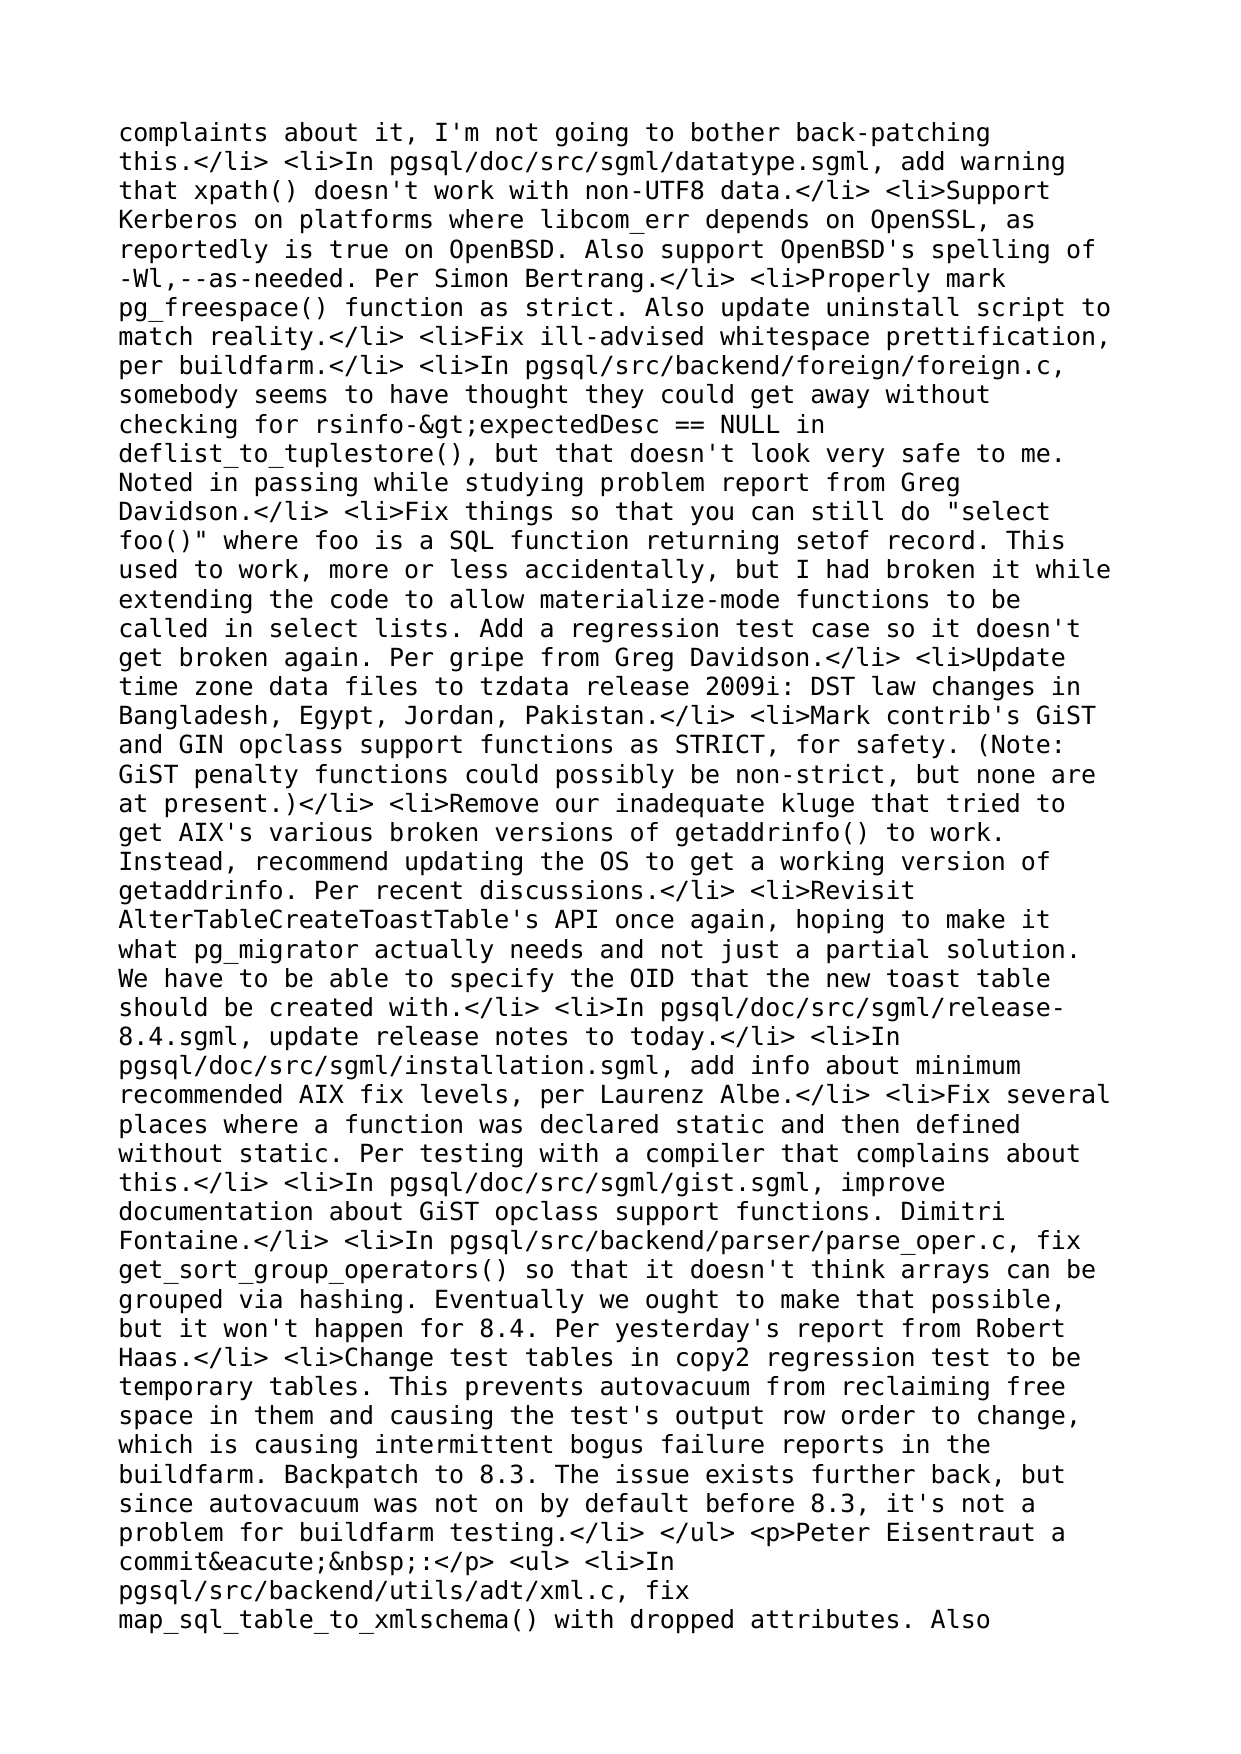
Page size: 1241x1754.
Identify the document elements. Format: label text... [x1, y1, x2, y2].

text complaints about it, I'm not going to bother back-patching this.</li> <li>In pgsql/doc/src/sgml/datatype.sgml, add warning that xpath() doesn't work with non-UTF8 data.</li> <li>Support Kerberos on platforms where libcom_err depends on OpenSSL, as reportedly is true on OpenBSD. Also support OpenBSD's spelling of -Wl,--as-needed. Per Simon Bertrang.</li> <li>Properly mark pg_freespace() function as strict. Also update uninstall script to match reality.</li> <li>Fix ill-advised whitespace prettification, per buildfarm.</li> <li>In pgsql/src/backend/foreign/foreign.c, somebody seems to have thought they could get away without checking for rsinfo-&gt;expectedDesc == NULL in deflist_to_tuplestore(), but that doesn't look very safe to me. Noted in passing while studying problem report from Greg Davidson.</li> <li>Fix things so that you can still do "select foo()" where foo is a SQL function returning setof record. This used to work, more or less accidentally, but I had broken it while extending the code to allow materialize-mode functions to be called in select lists. Add a regression test case so it doesn't get broken again. Per gripe from Greg Davidson.</li> <li>Update time zone data files to tzdata release 2009i: DST law changes in Bangladesh, Egypt, Jordan, Pakistan.</li> <li>Mark contrib's GiST and GIN opclass support functions as STRICT, for safety. (Note: GiST penalty functions could possibly be non-strict, but none are at present.)</li> <li>Remove our inadequate kluge that tried to get AIX's various broken versions of getaddrinfo() to work. Instead, recommend updating the OS to get a working version of getaddrinfo. Per recent discussions.</li> <li>Revisit AlterTableCreateToastTable's API once again, hoping to make it what pg_migrator actually needs and not just a partial solution. We have to be able to specify the OID that the new toast table should be created with.</li> <li>In pgsql/doc/src/sgml/release-8.4.sgml, update release notes to today.</li> <li>In pgsql/doc/src/sgml/installation.sgml, add info about minimum recommended AIX fix levels, per Laurenz Albe.</li> <li>Fix several places where a function was declared static and then defined without static. Per testing with a compiler that complains about this.</li> <li>In pgsql/doc/src/sgml/gist.sgml, improve documentation about GiST opclass support functions. Dimitri Fontaine.</li> <li>In pgsql/src/backend/parser/parse_oper.c, fix get_sort_group_operators() so that it doesn't think arrays can be grouped via hashing. Eventually we ought to make that possible, but it won't happen for 8.4. Per yesterday's report from Robert Haas.</li> <li>Change test tables in copy2 regression test to be temporary tables. This prevents autovacuum from reclaiming free space in them and causing the test's output row order to change, which is causing intermittent bogus failure reports in the buildfarm. Backpatch to 8.3. The issue exists further back, but since autovacuum was not on by default before 8.3, it's not a problem for buildfarm testing.</li> </ul> <p>Peter Eisentraut a commit&eacute;&nbsp;:</p> <ul> <li>In pgsql/src/backend/utils/adt/xml.c, fix map_sql_table_to_xmlschema() with dropped attributes. Also [118, 118, 1122, 1635]
